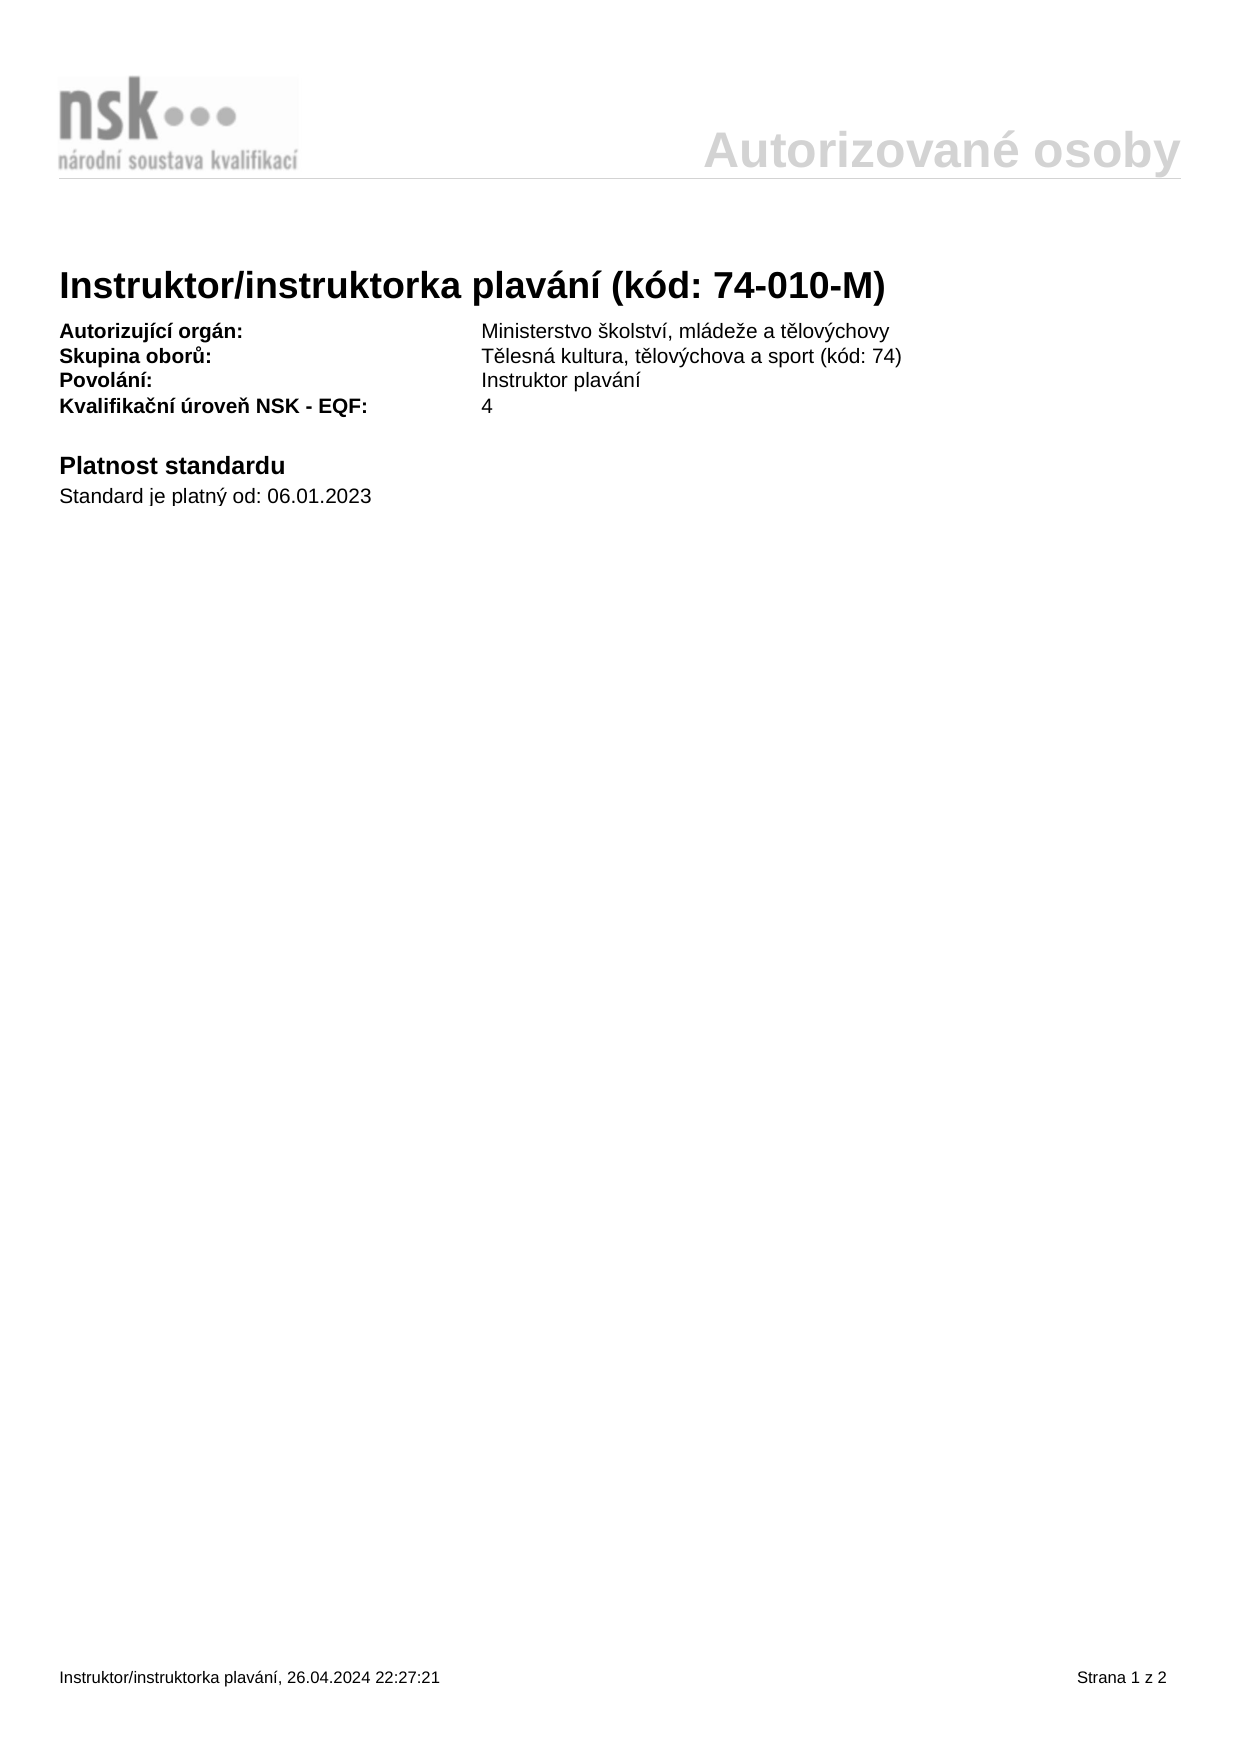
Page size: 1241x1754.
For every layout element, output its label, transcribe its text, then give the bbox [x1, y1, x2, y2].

table_cell [886, 418, 1167, 447]
table_cell [59, 1106, 119, 1383]
table_cell [886, 506, 1167, 806]
table_cell [481, 506, 617, 806]
table_cell [626, 1106, 860, 1383]
table_cell [59, 418, 119, 447]
table_cell [481, 806, 617, 1106]
table_cell [59, 196, 119, 224]
table_cell [626, 806, 860, 1106]
table_cell [119, 418, 481, 447]
table_cell [860, 1106, 886, 1383]
table_cell [119, 806, 481, 1106]
table_header [619, 59, 626, 172]
table_cell 4 [481, 394, 1181, 417]
table_cell Instruktor/instruktorka plavání, 26.04.2024 22:27:21 [59, 1660, 860, 1696]
table_cell [618, 172, 626, 178]
table_cell Povolání: [59, 368, 481, 392]
table_cell [860, 418, 886, 447]
table_cell [119, 1106, 481, 1383]
table_cell [626, 307, 860, 319]
table_cell [481, 418, 617, 447]
table_cell [481, 307, 617, 319]
table_cell [618, 506, 626, 806]
table_cell Standard je platný od: 06.01.2023 [59, 484, 1181, 506]
table_cell [626, 418, 860, 447]
table_cell [1167, 307, 1181, 319]
table_cell [886, 1384, 1167, 1659]
table_cell Strana 1 z 2 [860, 1660, 1167, 1696]
table_cell [886, 307, 1167, 319]
table_cell Platnost standardu [59, 448, 1181, 483]
table_cell [481, 196, 617, 224]
table_cell [618, 418, 626, 447]
table_cell [886, 806, 1167, 1106]
table_header Autorizované osoby [626, 59, 1181, 178]
table_cell Instruktor plavání [481, 368, 1181, 393]
table_cell [59, 172, 119, 178]
table_cell [626, 506, 860, 806]
table_cell [618, 196, 626, 224]
table_cell [1167, 506, 1181, 806]
table_cell [119, 307, 481, 319]
table_cell [886, 1106, 1167, 1383]
table_cell [1167, 1384, 1181, 1659]
table_cell Instruktor/instruktorka plavání (kód: 74-010-M) [59, 224, 1181, 307]
table_cell [860, 806, 886, 1106]
table_cell Skupina oborů: [59, 344, 481, 368]
table_cell [1167, 1660, 1181, 1696]
table_cell [59, 806, 119, 1106]
table_cell [618, 806, 626, 1106]
table_cell [860, 506, 886, 806]
table_cell [618, 1384, 626, 1659]
picture [57, 59, 619, 172]
table_cell [1167, 196, 1181, 224]
table_cell [119, 1384, 481, 1659]
table_cell [481, 172, 617, 178]
table_cell [860, 1384, 886, 1659]
table_cell [481, 1106, 617, 1383]
table_cell Kvalifikační úroveň NSK - EQF: [59, 394, 481, 417]
table_cell [59, 307, 119, 319]
table_cell [626, 1384, 860, 1659]
table_cell Ministerstvo školství, mládeže a tělovýchovy [481, 319, 1181, 344]
table_cell [59, 179, 1181, 196]
table_cell [119, 506, 481, 806]
table_cell Autorizující orgán: [59, 319, 481, 343]
table_cell [481, 1384, 617, 1659]
table_cell [59, 1384, 119, 1659]
table_cell [618, 307, 626, 319]
table_cell Tělesná kultura, tělovýchova a sport (kód: 74) [481, 344, 1181, 368]
table_cell [1167, 1106, 1181, 1383]
table_cell [626, 196, 860, 224]
table_cell [618, 1106, 626, 1383]
table_cell [119, 172, 481, 178]
table_cell [59, 506, 119, 806]
table_cell [119, 196, 481, 224]
table_cell [1167, 806, 1181, 1106]
table_cell [860, 196, 886, 224]
table_cell [860, 307, 886, 319]
table_cell [886, 196, 1167, 224]
table_cell [1167, 418, 1181, 447]
